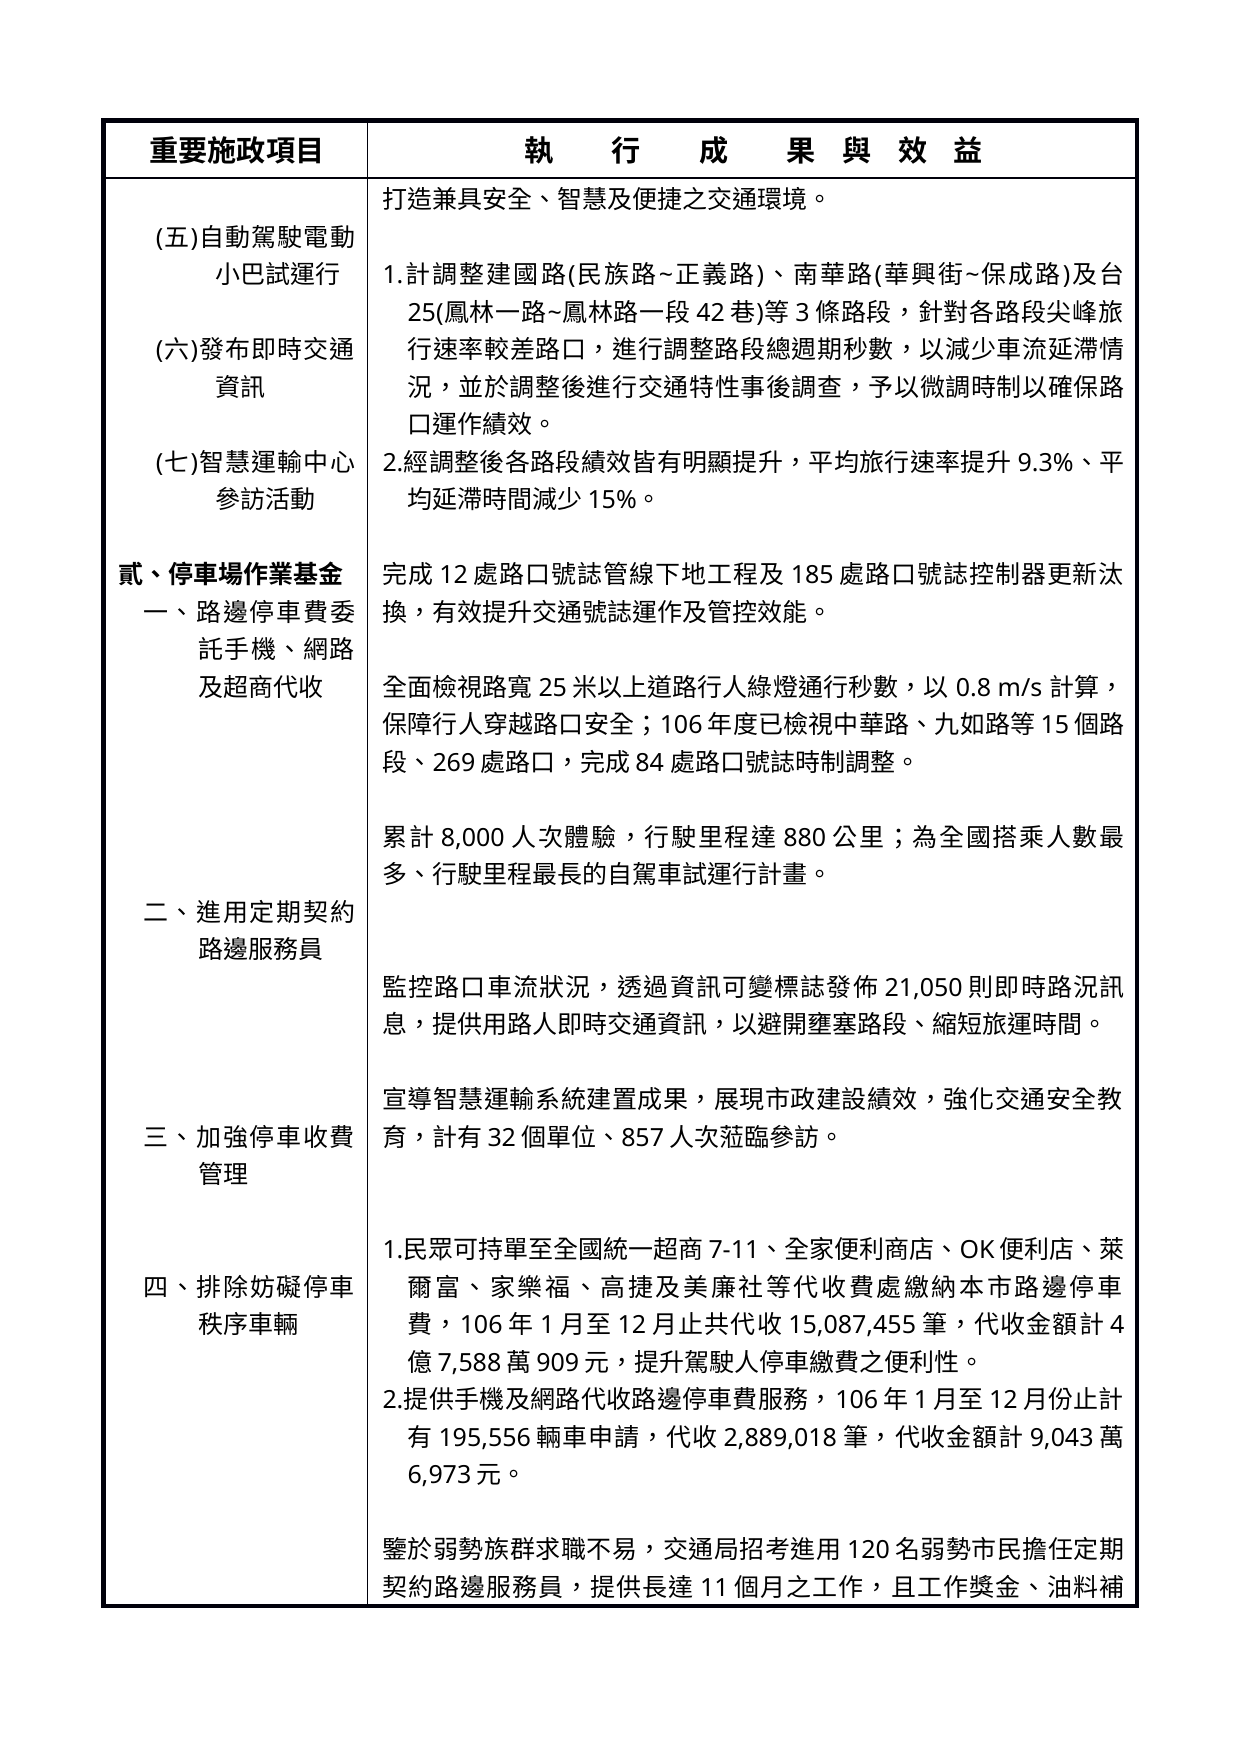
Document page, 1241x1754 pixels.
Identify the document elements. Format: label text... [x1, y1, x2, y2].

table_header 執 行 成 果 與 效 益 [368, 123, 1135, 177]
table_cell (五)自動駕駛電動小巴試運行 (六)發布即時交通資訊 (七)智慧運輸中心參訪活動 貳、停車場作業基金 一、路邊停車費委託手機、網路及超商代收 二、進用定期契約路邊服務員 三、加強停車收費管理 四、排除妨礙停車秩序車輛 [106, 179, 367, 1604]
table_cell 打造兼具安全、智慧及便捷之交通環境。 1.計調整建國路(民族路~正義路)、南華路(華興街~保成路)及台25(鳳林一路~鳳林路一段42巷)等3條路段，針對各路段尖峰旅行速率較差路口，進行調整路段總週期秒數，以減少車流延滯情況，並於調整後進行交通特性事後調查，予以微調時制以確保路口運作績效。 2.經調整後各路段績效皆有明顯提升，平均旅行速率提升9.3%、平均延滯時間減少15%。 完成12處路口號誌管線下地工程及185處路口號誌控制器更新汰換，有效提升交通號誌運作及管控效能。 全面檢視路寬25米以上道路行人綠燈通行秒數，以 0.8 m/s 計算，保障行人穿越路口安全；106年度已檢視中華路、九如路等15個路段、269處路口，完成84 處路口號誌時制調整。 累計8,000人次體驗，行駛里程達880公里；為全國搭乘人數最多、行駛里程最長的自駕車試運行計畫。 監控路口車流狀況，透過資訊可變標誌發佈21,050則即時路況訊息，提供用路人即時交通資訊，以避開壅塞路段、縮短旅運時間。 宣導智慧運輸系統建置成果，展現市政建設績效，強化交通安全教育，計有32個單位、857人次蒞臨參訪。 1.民眾可持單至全國統一超商7-11、全家便利商店、OK便利店、萊爾富、家樂福、高捷及美廉社等代收費處繳納本市路邊停車費，106年1月至12月止共代收15,087,455筆，代收金額計4億7,588萬909元，提升駕駛人停車繳費之便利性。 2.提供手機及網路代收路邊停車費服務，106年1月至12月份止計有195,556輛車申請，代收2,889,018筆，代收金額計9,043萬6,973元。 鑒於弱勢族群求職不易，交通局招考進用120名弱勢市民擔任定期契約路邊服務員，提供長達11個月之工作，且工作獎金、油料補 [368, 179, 1135, 1604]
table_header 重要施政項目 [106, 123, 367, 177]
